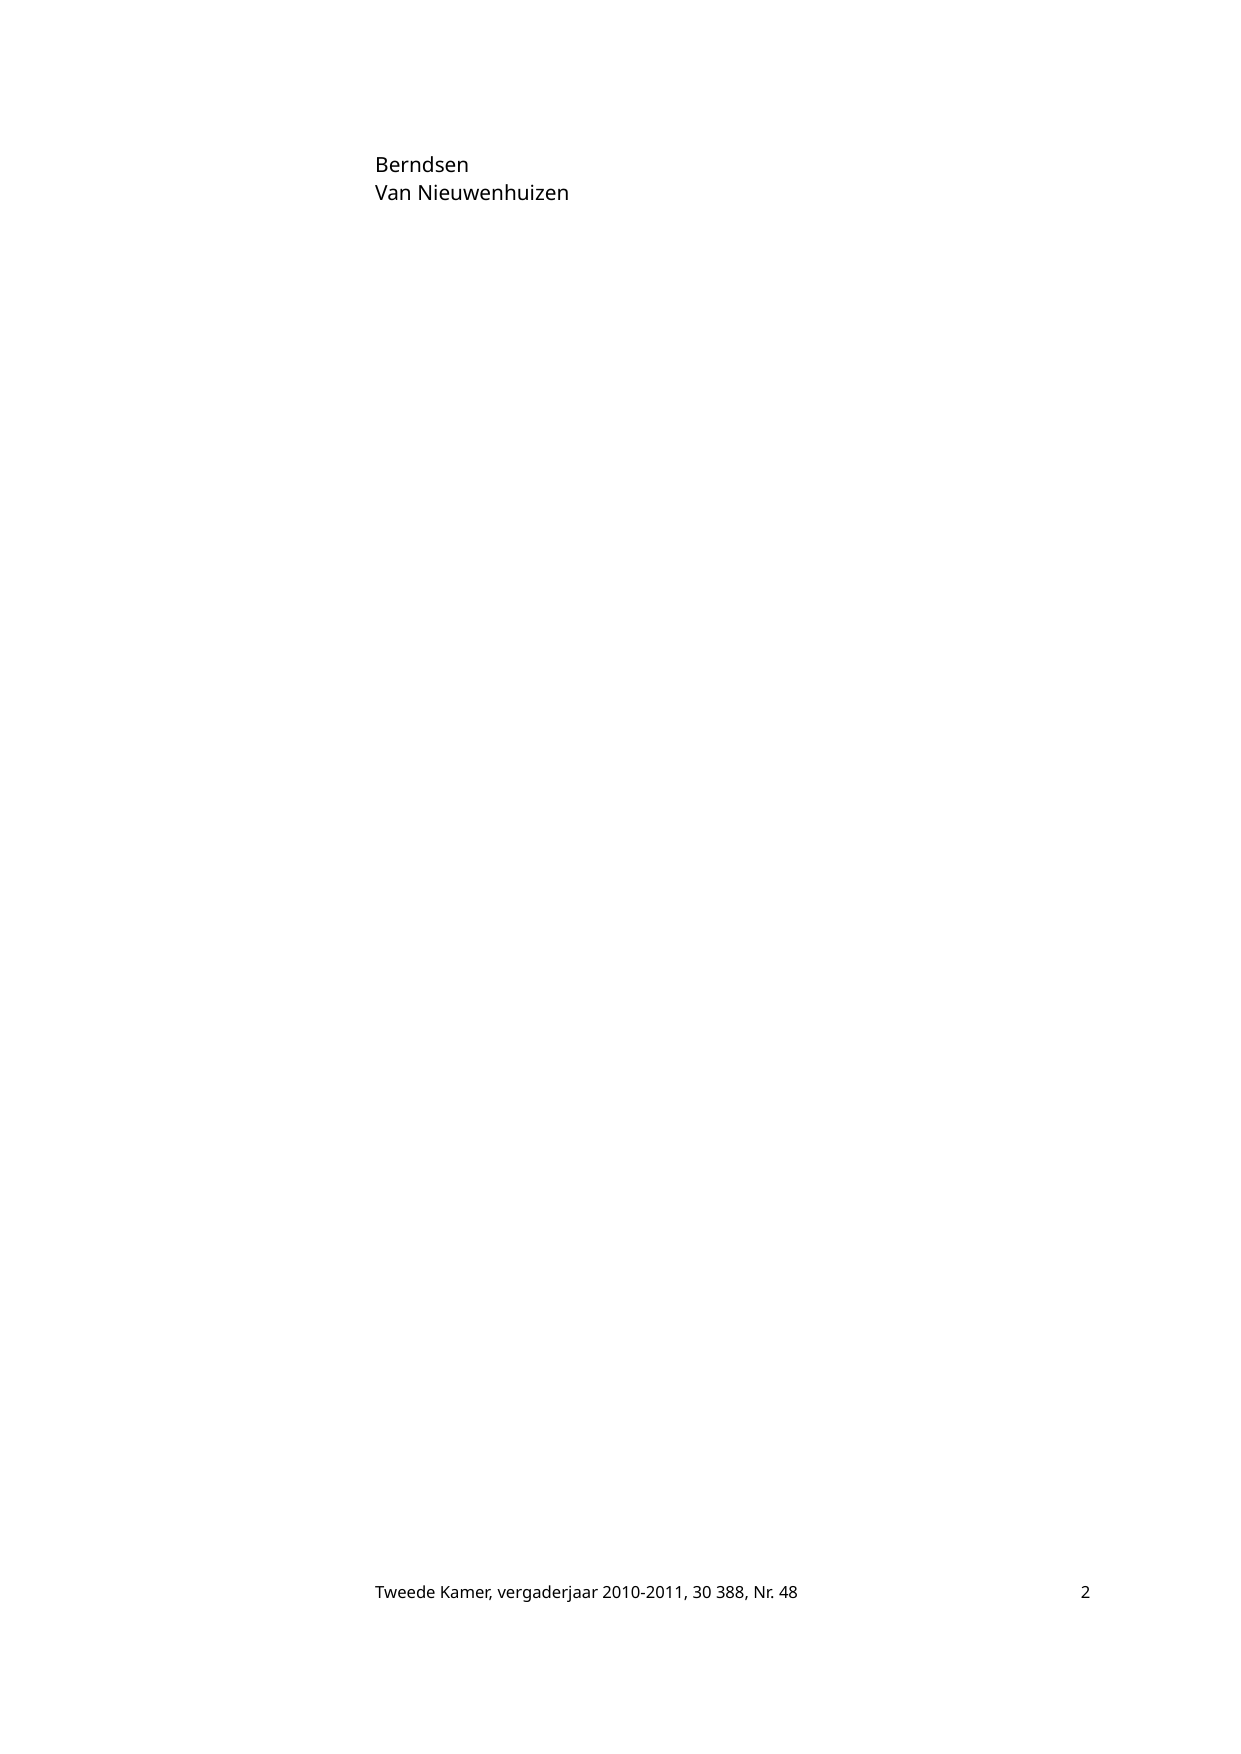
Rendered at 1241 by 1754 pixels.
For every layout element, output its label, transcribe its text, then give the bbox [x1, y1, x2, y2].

text Berndsen [375, 150, 1090, 178]
text Van Nieuwenhuizen [375, 178, 1090, 207]
